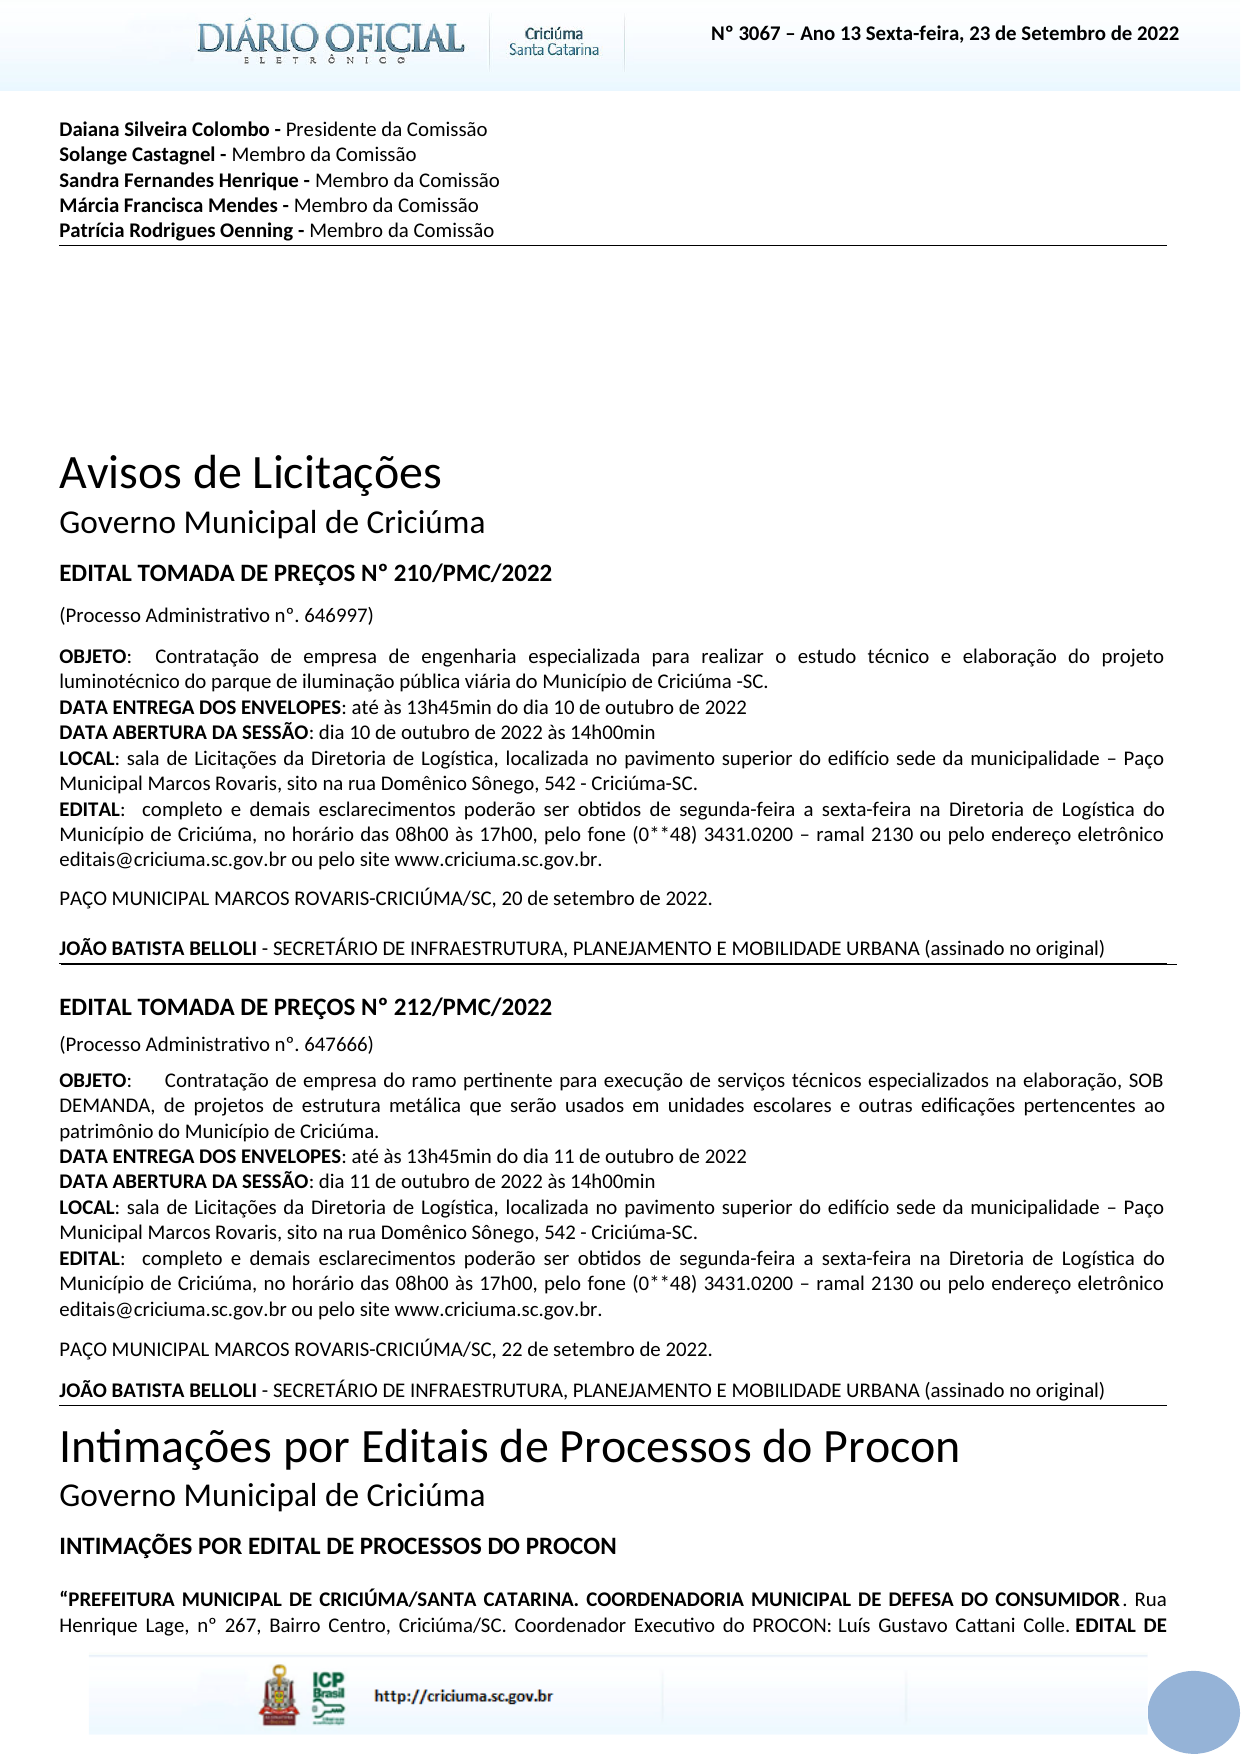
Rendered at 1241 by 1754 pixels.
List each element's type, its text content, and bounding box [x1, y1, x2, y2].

text LOCAL: sala de Licitações da Diretoria de Logística, localizada no pavimento superior do edifício sede da municipalidade – Paço Municipal Marcos Rovaris, sito na rua Domênico Sônego, 542 - Criciúma-SC. [59, 745, 1167, 796]
text DATA ENTREGA DOS ENVELOPES: até às 13h45min do dia 11 de outubro de 2022 [59, 1143, 1167, 1169]
text LOCAL: sala de Licitações da Diretoria de Logística, localizada no pavimento superior do edifício sede da municipalidade – Paço Municipal Marcos Rovaris, sito na rua Domênico Sônego, 542 - Criciúma-SC. [59, 1194, 1167, 1245]
text JOÃO BATISTA BELLOLI - SECRETÁRIO DE INFRAESTRUTURA, PLANEJAMENTO E MOBILIDADE URBANA (assinado no original) [59, 1377, 1167, 1405]
text PAÇO MUNICIPAL MARCOS ROVARIS-CRICIÚMA/SC, 20 de setembro de 2022. [59, 885, 1167, 910]
text INTIMAÇÕES POR EDITAL DE PROCESSOS DO PROCON [59, 1531, 1167, 1561]
text EDITAL: completo e demais esclarecimentos poderão ser obtidos de segunda-feira a sexta-feira na Diretoria de Logística do Município de Criciúma, no horário das 08h00 às 17h00, pelo fone (0**48) 3431.0200 – ramal 2130 ou pelo endereço eletrônico editais@criciuma.sc.gov.br ou pelo site www.criciuma.sc.gov.br. [59, 796, 1167, 872]
text Sandra Fernandes Henrique - Membro da Comissão [59, 167, 1167, 192]
text OBJETO: Contratação de empresa do ramo pertinente para execução de serviços técnicos especializados na elaboração, SOB DEMANDA, de projetos de estrutura metálica que serão usados em unidades escolares e outras edificações pertencentes ao patrimônio do Município de Criciúma. [59, 1067, 1167, 1143]
text Governo Municipal de Criciúma [59, 501, 1167, 541]
text OBJETO: Contratação de empresa de engenharia especializada para realizar o estudo técnico e elaboração do projeto luminotécnico do parque de iluminação pública viária do Município de Criciúma -SC. [59, 643, 1167, 694]
text Governo Municipal de Criciúma [59, 1474, 1167, 1515]
text Avisos de Licitações [59, 442, 1167, 501]
table_header [61, 965, 1177, 991]
text EDITAL TOMADA DE PREÇOS Nº 210/PMC/2022 [59, 557, 1167, 587]
text PAÇO MUNICIPAL MARCOS ROVARIS-CRICIÚMA/SC, 22 de setembro de 2022. [59, 1336, 1167, 1362]
text “PREFEITURA MUNICIPAL DE CRICIÚMA/SANTA CATARINA. COORDENADORIA MUNICIPAL DE DEFESA DO CONSUMIDOR. Rua Henrique Lage, nº 267, Bairro Centro, Criciúma/SC. Coordenador Executivo do PROCON: Luís Gustavo Cattani Colle. EDITAL DE [59, 1586, 1167, 1637]
text (Processo Administrativo nº. 646997) [59, 603, 1167, 628]
text JOÃO BATISTA BELLOLI - SECRETÁRIO DE INFRAESTRUTURA, PLANEJAMENTO E MOBILIDADE URBANA (assinado no original) [59, 936, 1167, 963]
text EDITAL TOMADA DE PREÇOS Nº 212/PMC/2022 [59, 991, 1167, 1021]
text Patrícia Rodrigues Oenning - Membro da Comissão [59, 218, 1167, 245]
text DATA ABERTURA DA SESSÃO: dia 10 de outubro de 2022 às 14h00min [59, 719, 1167, 745]
text DATA ABERTURA DA SESSÃO: dia 11 de outubro de 2022 às 14h00min [59, 1169, 1167, 1194]
text Daiana Silveira Colombo - Presidente da Comissão [59, 116, 1167, 141]
text EDITAL: completo e demais esclarecimentos poderão ser obtidos de segunda-feira a sexta-feira na Diretoria de Logística do Município de Criciúma, no horário das 08h00 às 17h00, pelo fone (0**48) 3431.0200 – ramal 2130 ou pelo endereço eletrônico editais@criciuma.sc.gov.br ou pelo site www.criciuma.sc.gov.br. [59, 1245, 1167, 1321]
text (Processo Administrativo nº. 647666) [59, 1031, 1167, 1057]
text Márcia Francisca Mendes - Membro da Comissão [59, 192, 1167, 218]
text Intimações por Editais de Processos do Procon [59, 1416, 1167, 1474]
text Solange Castagnel - Membro da Comissão [59, 141, 1167, 167]
text DATA ENTREGA DOS ENVELOPES: até às 13h45min do dia 10 de outubro de 2022 [59, 694, 1167, 719]
